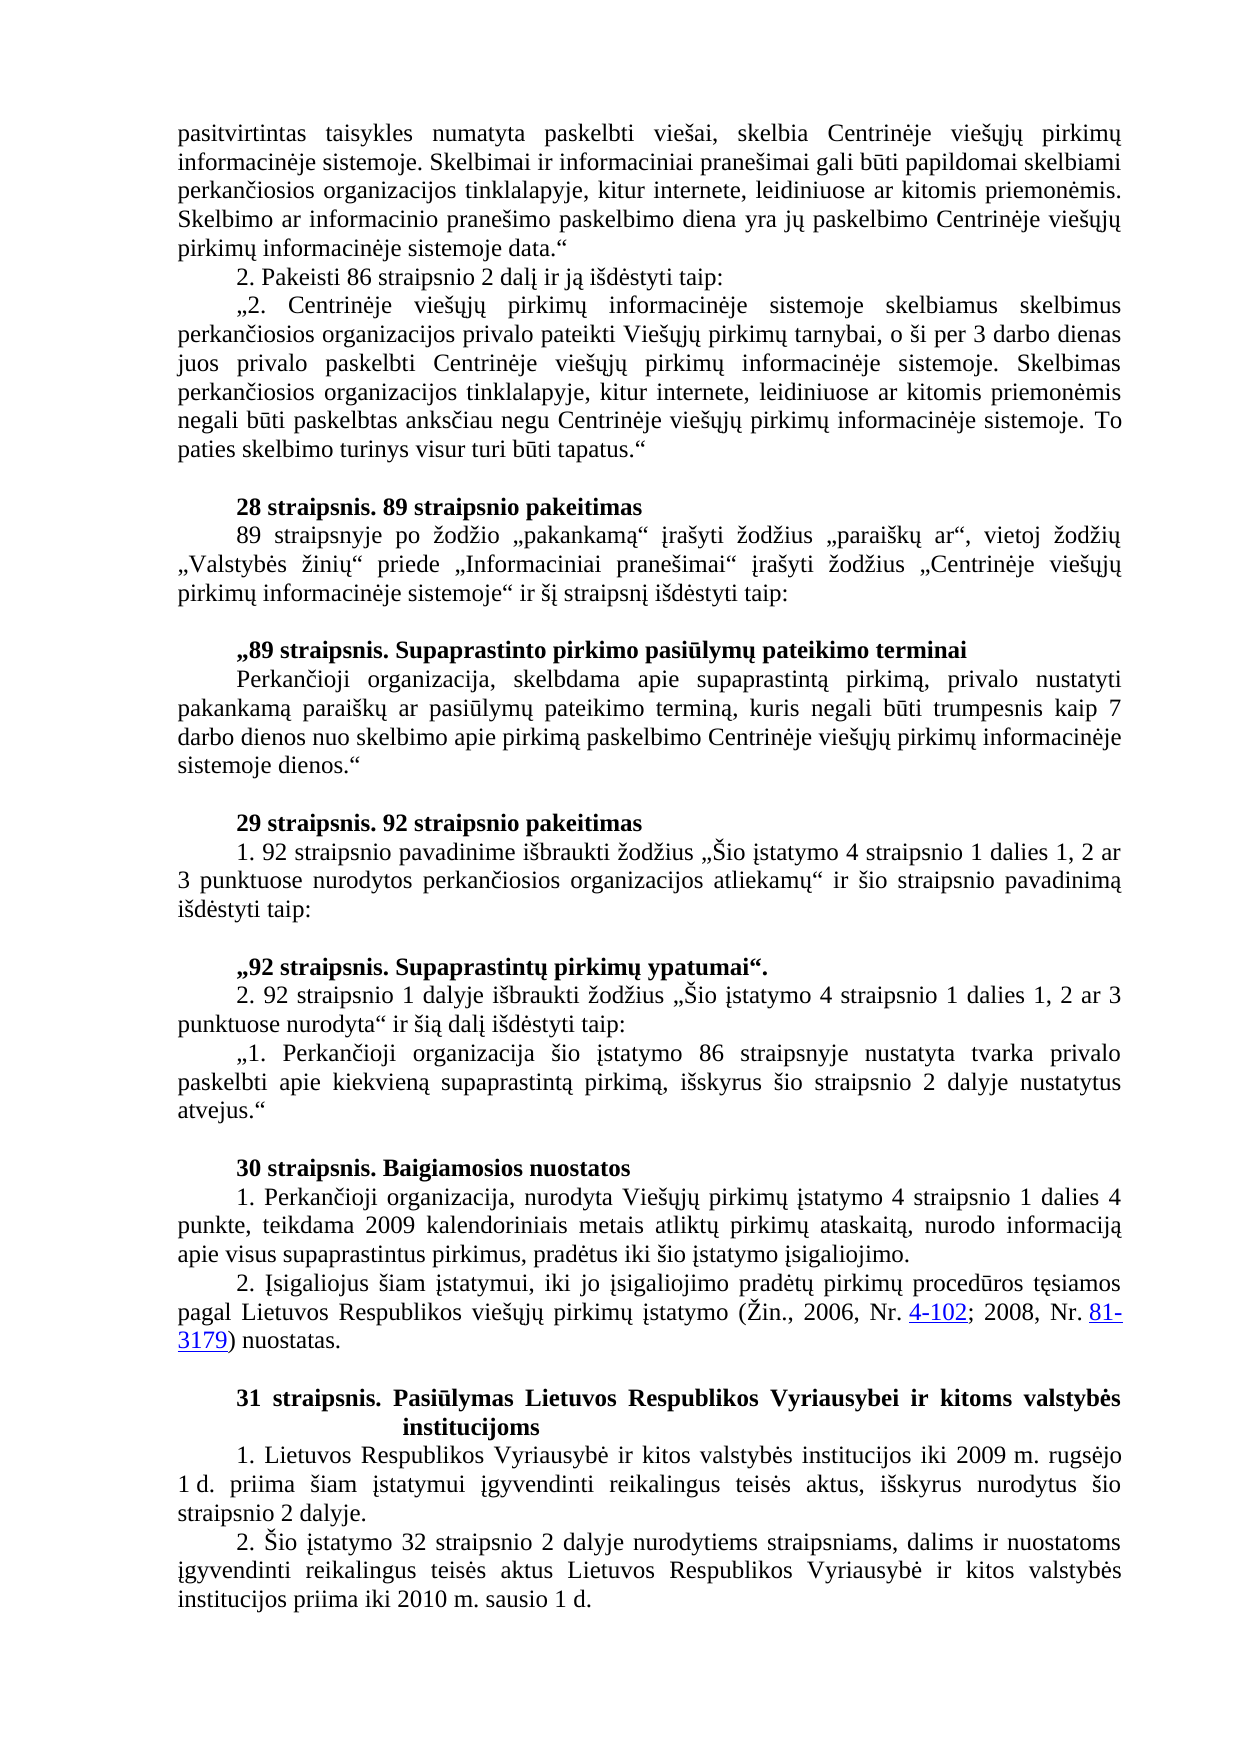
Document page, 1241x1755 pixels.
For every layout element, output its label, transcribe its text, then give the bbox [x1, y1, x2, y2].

text 31 straipsnis. Pasiūlymas Lietuvos Respublikos Vyriausybei ir kitoms valstybės institucijoms [236, 1383, 1122, 1441]
text 2. 92 straipsnio 1 dalyje išbraukti žodžius „Šio įstatymo 4 straipsnio 1 dalies 1, 2 ar 3 punktuose nurodyta“ ir šią dalį išdėstyti taip: [177, 981, 1122, 1038]
text pasitvirtintas taisykles numatyta paskelbti viešai, skelbia Centrinėje viešųjų pirkimų informacinėje sistemoje. Skelbimai ir informaciniai pranešimai gali būti papildomai skelbiami perkančiosios organizacijos tinklalapyje, kitur internete, leidiniuose ar kitomis priemonėmis. Skelbimo ar informacinio pranešimo paskelbimo diena yra jų paskelbimo Centrinėje viešųjų pirkimų informacinėje sistemoje data.“ [177, 118, 1122, 262]
text 2. Šio įstatymo 32 straipsnio 2 dalyje nurodytiems straipsniams, dalims ir nuostatoms įgyvendinti reikalingus teisės aktus Lietuvos Respublikos Vyriausybė ir kitos valstybės institucijos priima iki 2010 m. sausio 1 d. [177, 1527, 1122, 1613]
text 2. Įsigaliojus šiam įstatymui, iki jo įsigaliojimo pradėtų pirkimų procedūros tęsiamos pagal Lietuvos Respublikos viešųjų pirkimų įstatymo (Žin., 2006, Nr. 4-102; 2008, Nr. 81-3179) nuostatas. [177, 1268, 1122, 1354]
text „92 straipsnis. Supaprastintų pirkimų ypatumai“. [177, 952, 1122, 981]
text 29 straipsnis. 92 straipsnio pakeitimas [177, 808, 1122, 837]
text „2. Centrinėje viešųjų pirkimų informacinėje sistemoje skelbiamus skelbimus perkančiosios organizacijos privalo pateikti Viešųjų pirkimų tarnybai, o ši per 3 darbo dienas juos privalo paskelbti Centrinėje viešųjų pirkimų informacinėje sistemoje. Skelbimas perkančiosios organizacijos tinklalapyje, kitur internete, leidiniuose ar kitomis priemonėmis negali būti paskelbtas anksčiau negu Centrinėje viešųjų pirkimų informacinėje sistemoje. To paties skelbimo turinys visur turi būti tapatus.“ [177, 291, 1122, 463]
text 30 straipsnis. Baigiamosios nuostatos [177, 1153, 1122, 1182]
text Perkančioji organizacija, skelbdama apie supaprastintą pirkimą, privalo nustatyti pakankamą paraiškų ar pasiūlymų pateikimo terminą, kuris negali būti trumpesnis kaip 7 darbo dienos nuo skelbimo apie pirkimą paskelbimo Centrinėje viešųjų pirkimų informacinėje sistemoje dienos.“ [177, 664, 1122, 779]
text 28 straipsnis. 89 straipsnio pakeitimas [177, 492, 1122, 521]
text „89 straipsnis. Supaprastinto pirkimo pasiūlymų pateikimo terminai [177, 636, 1122, 664]
text 1. Lietuvos Respublikos Vyriausybė ir kitos valstybės institucijos iki 2009 m. rugsėjo 1 d. priima šiam įstatymui įgyvendinti reikalingus teisės aktus, išskyrus nurodytus šio straipsnio 2 dalyje. [177, 1441, 1122, 1527]
text 2. Pakeisti 86 straipsnio 2 dalį ir ją išdėstyti taip: [177, 262, 1122, 291]
text 1. Perkančioji organizacija, nurodyta Viešųjų pirkimų įstatymo 4 straipsnio 1 dalies 4 punkte, teikdama 2009 kalendoriniais metais atliktų pirkimų ataskaitą, nurodo informaciją apie visus supaprastintus pirkimus, pradėtus iki šio įstatymo įsigaliojimo. [177, 1182, 1122, 1268]
text 89 straipsnyje po žodžio „pakankamą“ įrašyti žodžius „paraiškų ar“, vietoj žodžių „Valstybės žinių“ priede „Informaciniai pranešimai“ įrašyti žodžius „Centrinėje viešųjų pirkimų informacinėje sistemoje“ ir šį straipsnį išdėstyti taip: [177, 521, 1122, 607]
text 1. 92 straipsnio pavadinime išbraukti žodžius „Šio įstatymo 4 straipsnio 1 dalies 1, 2 ar 3 punktuose nurodytos perkančiosios organizacijos atliekamų“ ir šio straipsnio pavadinimą išdėstyti taip: [177, 837, 1122, 923]
text „1. Perkančioji organizacija šio įstatymo 86 straipsnyje nustatyta tvarka privalo paskelbti apie kiekvieną supaprastintą pirkimą, išskyrus šio straipsnio 2 dalyje nustatytus atvejus.“ [177, 1038, 1122, 1124]
